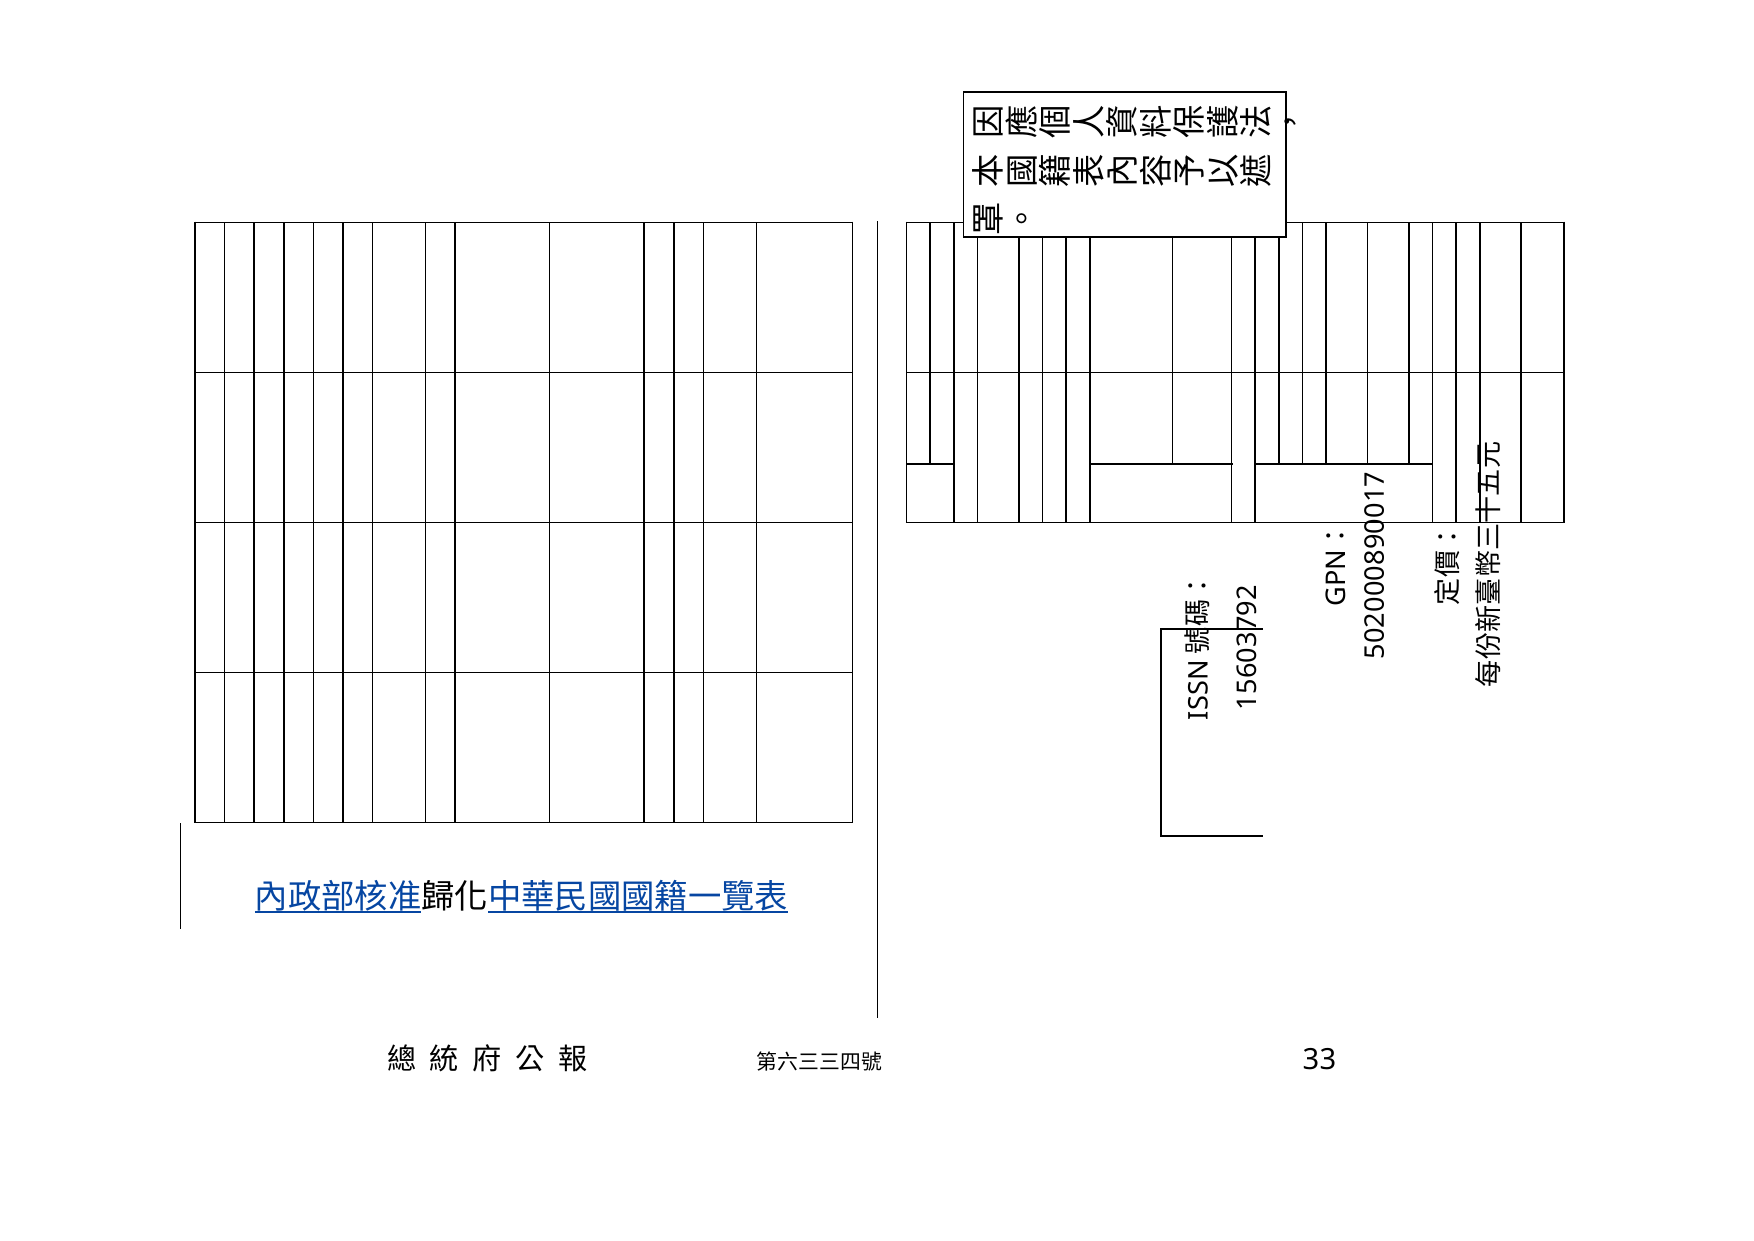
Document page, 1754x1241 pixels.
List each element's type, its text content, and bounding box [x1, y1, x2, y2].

table_cell [1303, 373, 1325, 463]
table_cell [196, 523, 224, 672]
table_cell [675, 223, 703, 372]
table_cell [1410, 373, 1432, 463]
table_cell [285, 373, 313, 522]
table_cell [255, 223, 283, 372]
table_cell [456, 523, 549, 672]
table_cell [344, 673, 372, 822]
table_cell [1457, 373, 1479, 522]
table_cell [255, 373, 283, 522]
table_header [978, 238, 1018, 372]
table_cell [1173, 373, 1231, 463]
table_cell [225, 373, 253, 522]
table_cell [196, 223, 224, 372]
table_cell [255, 523, 283, 672]
table_cell [314, 673, 342, 822]
table_cell [426, 373, 454, 522]
table_cell [373, 223, 425, 372]
table_cell [373, 523, 425, 672]
table_header [1263, 546, 1298, 835]
table_cell [225, 523, 253, 672]
table_cell [704, 223, 756, 372]
table_cell [456, 373, 549, 522]
table_cell [344, 223, 372, 372]
table_cell [1368, 373, 1408, 463]
table_cell [1067, 373, 1089, 522]
table_header GPN： [1299, 546, 1340, 835]
table_cell [314, 523, 342, 672]
table_cell [1256, 465, 1432, 522]
table_header [1173, 238, 1231, 372]
table_cell [1280, 373, 1302, 463]
table_header [1381, 546, 1411, 835]
table_cell 15603792 [1212, 630, 1263, 835]
table_header [1327, 223, 1367, 372]
table_header [1067, 238, 1089, 372]
table_cell [255, 673, 283, 822]
table_cell [426, 223, 454, 372]
table_cell [225, 223, 253, 372]
table_cell [550, 523, 643, 672]
table_cell [1091, 465, 1231, 522]
table_cell [1091, 373, 1172, 463]
table_cell [1232, 373, 1254, 522]
table_header [1410, 223, 1432, 372]
table_cell [1020, 373, 1042, 522]
table_header [1256, 238, 1278, 372]
table_cell [675, 373, 703, 522]
table_cell [550, 373, 643, 522]
table_cell [196, 673, 224, 822]
table_header [931, 223, 953, 372]
table_cell [704, 673, 756, 822]
table_cell [196, 373, 224, 522]
table_cell [645, 523, 673, 672]
table_header [907, 223, 929, 372]
table_cell [373, 673, 425, 822]
table_cell [1043, 373, 1065, 522]
table_header 定價： [1411, 546, 1452, 835]
table_cell ISSN號碼： [1162, 630, 1212, 835]
table_cell [907, 465, 953, 522]
table_cell [344, 523, 372, 672]
table_cell [907, 373, 929, 463]
table_cell [285, 673, 313, 822]
table_cell [931, 373, 953, 463]
table_cell [675, 523, 703, 672]
table_cell [978, 373, 1018, 522]
table_header [1212, 546, 1263, 628]
table_header [1280, 223, 1302, 372]
table_cell [225, 673, 253, 822]
table_cell [1522, 373, 1563, 522]
table_cell [550, 673, 643, 822]
table_cell [1488, 477, 1497, 486]
table_cell [645, 373, 673, 522]
table_header [1161, 546, 1212, 628]
table_cell [426, 673, 454, 822]
table_cell [550, 223, 643, 372]
table_cell [1481, 373, 1520, 522]
table_header [1232, 238, 1254, 372]
table_cell [757, 373, 852, 522]
table_cell [314, 223, 342, 372]
table_cell [675, 673, 703, 822]
table_header [1481, 223, 1520, 372]
table_cell [645, 673, 673, 822]
table_cell [757, 523, 852, 672]
table_cell [704, 523, 756, 672]
table_header [1043, 238, 1065, 372]
table_cell [373, 373, 425, 522]
table_header [1457, 223, 1479, 372]
table_cell [456, 673, 549, 822]
table_cell [1256, 373, 1278, 463]
table_cell [426, 523, 454, 672]
table_header [1433, 223, 1455, 372]
table_cell [645, 223, 673, 372]
table_header [1522, 223, 1563, 372]
table_header [1020, 238, 1042, 372]
table_cell [1327, 373, 1367, 463]
table_cell [314, 373, 342, 522]
table_cell [456, 223, 549, 372]
table_cell [955, 373, 977, 522]
text 內政部核准歸化中華民國國籍一覽表 [195, 823, 847, 929]
table_cell [285, 223, 313, 372]
table_header [955, 223, 977, 372]
table_header [1368, 223, 1408, 372]
table_cell [285, 523, 313, 672]
table_header [1303, 223, 1325, 372]
table_cell [1481, 511, 1485, 522]
table_cell [1433, 373, 1455, 522]
table_cell [757, 223, 852, 372]
table_header [1091, 238, 1172, 372]
table_header 每份新臺幣三十五元 [1452, 546, 1493, 835]
table_cell [757, 673, 852, 822]
table_header 502000890017 [1340, 546, 1381, 835]
table_cell [704, 373, 756, 522]
table_cell [344, 373, 372, 522]
